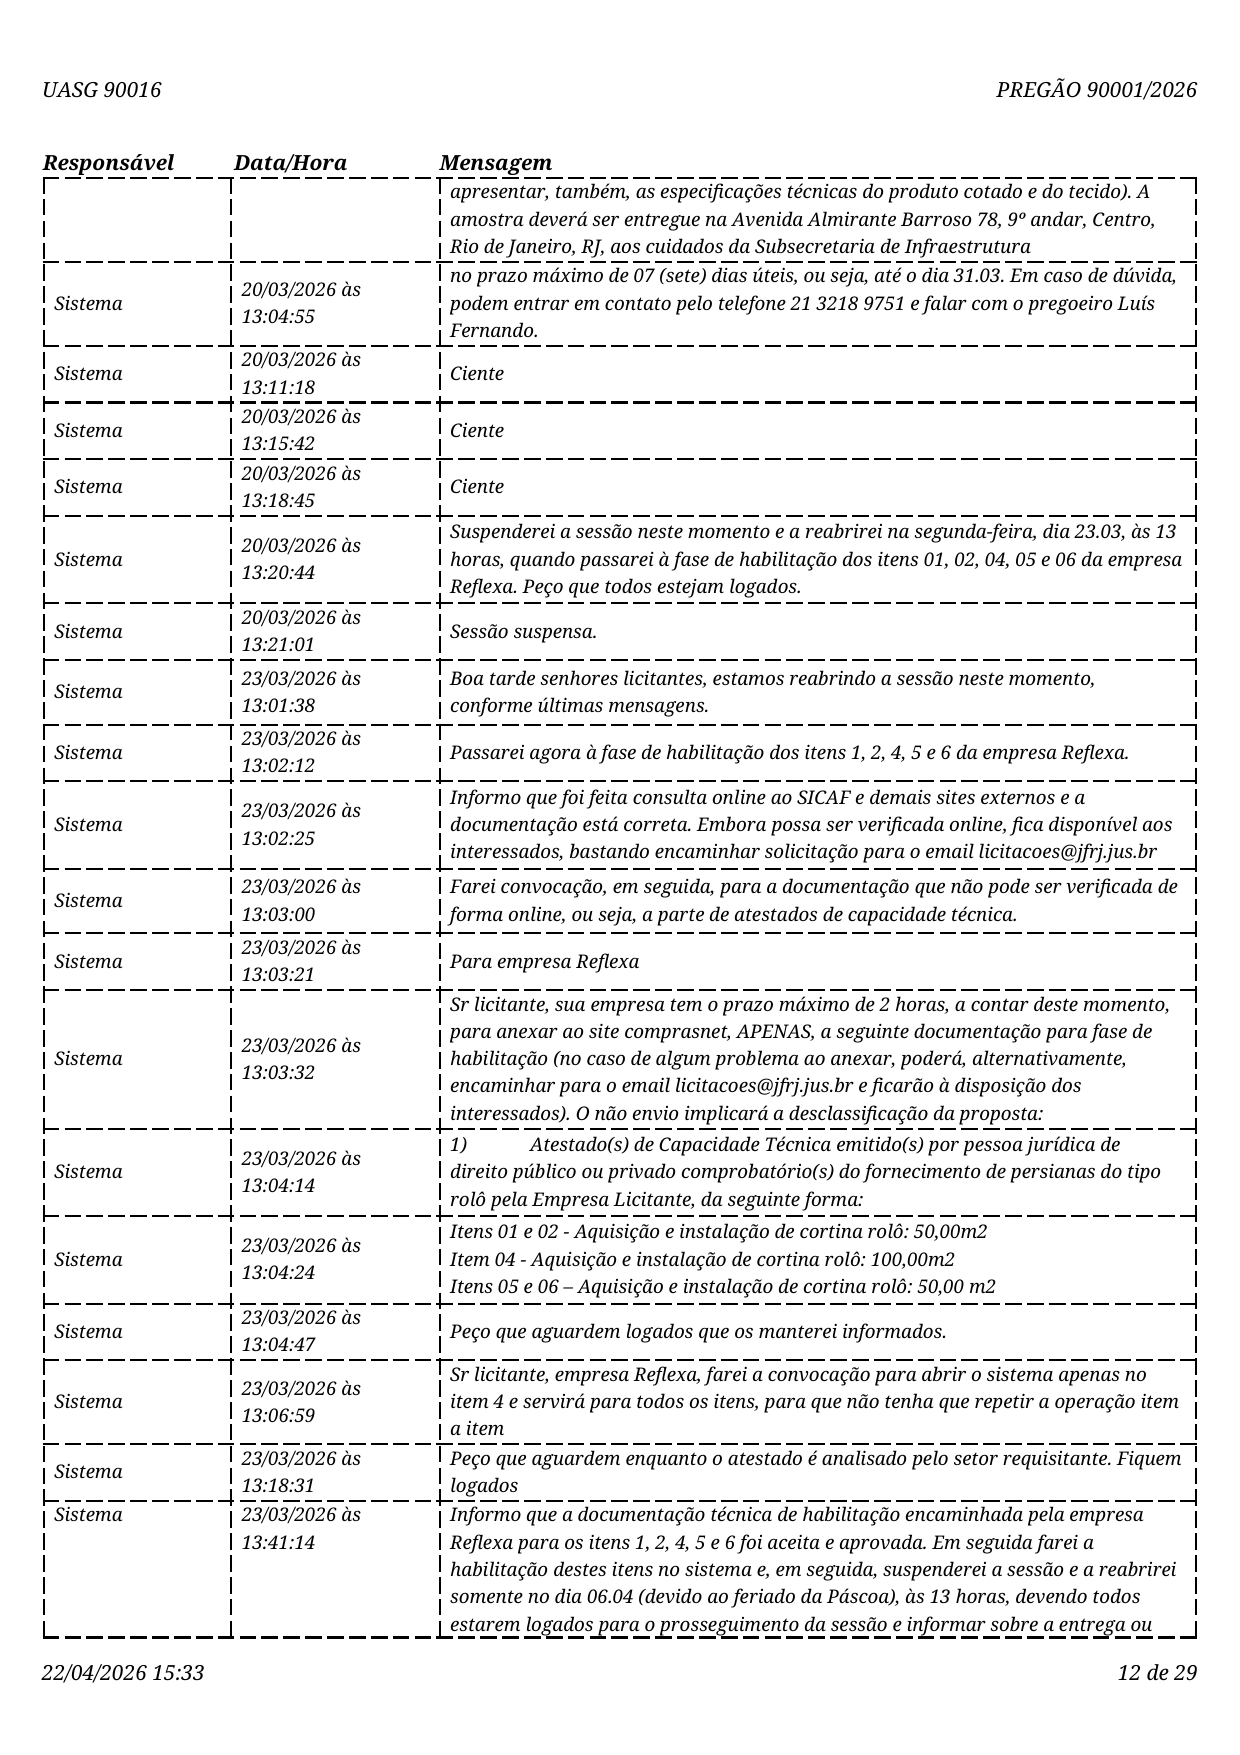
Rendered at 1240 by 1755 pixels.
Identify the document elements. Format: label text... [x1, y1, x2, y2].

table_cell 23/03/2026 às 13:02:12 [231, 724, 439, 780]
table_cell Farei convocação, em seguida, para a documentação que não pode ser verificada de forma online, ou seja, a parte de atestados de capacidade técnica. [440, 868, 1196, 932]
table_cell Informo que foi feita consulta online ao SICAF e demais sites externos e a documentação está correta. Embora possa ser verificada online, fica disponível aos interessados, bastando encaminhar solicitação para o email licitacoes@jfrj.jus.br [440, 780, 1196, 868]
table_cell Sistema [44, 1359, 231, 1443]
table_cell Sistema [44, 780, 231, 868]
table_cell Ciente [440, 345, 1196, 401]
table_cell [44, 177, 231, 261]
table_cell Ciente [440, 401, 1196, 458]
table_cell 20/03/2026 às 13:20:44 [231, 515, 439, 602]
table_cell 23/03/2026 às 13:04:47 [231, 1303, 439, 1359]
table_cell 20/03/2026 às 13:15:42 [231, 401, 439, 458]
table_cell Sistema [44, 1500, 231, 1636]
table_cell Itens 01 e 02 - Aquisição e instalação de cortina rolô: 50,00m2 Item 04 - Aquisição e instalação de cortina rolô: 100,00m2 Itens 05 e 06 – Aquisição e instalação de cortina rolô: 50,00 m2 [440, 1215, 1196, 1302]
table_cell 23/03/2026 às 13:02:25 [231, 780, 439, 868]
table_cell 23/03/2026 às 13:41:14 [231, 1500, 439, 1636]
table_cell Sistema [44, 1128, 231, 1215]
table_cell Sistema [44, 1443, 231, 1500]
table_cell 23/03/2026 às 13:01:38 [231, 659, 439, 723]
table_cell Sistema [44, 401, 231, 458]
table_cell apresentar, também, as especificações técnicas do produto cotado e do tecido). A amostra deverá ser entregue na Avenida Almirante Barroso 78, 9º andar, Centro, Rio de Janeiro, RJ, aos cuidados da Subsecretaria de Infraestrutura [440, 177, 1196, 261]
table_cell Sistema [44, 932, 231, 989]
table_cell Sistema [44, 345, 231, 401]
table_cell no prazo máximo de 07 (sete) dias úteis, ou seja, até o dia 31.03. Em caso de dúvida, podem entrar em contato pelo telefone 21 3218 9751 e falar com o pregoeiro Luís Fernando. [440, 261, 1196, 345]
table_cell 23/03/2026 às 13:03:32 [231, 989, 439, 1127]
table_cell Suspenderei a sessão neste momento e a reabrirei na segunda-feira, dia 23.03, às 13 horas, quando passarei à fase de habilitação dos itens 01, 02, 04, 05 e 06 da empresa Reflexa. Peço que todos estejam logados. [440, 515, 1196, 602]
table_cell Ciente [440, 458, 1196, 515]
table_cell Para empresa Reflexa [440, 932, 1196, 989]
table_cell Boa tarde senhores licitantes, estamos reabrindo a sessão neste momento, conforme últimas mensagens. [440, 659, 1196, 723]
table_cell Peço que aguardem enquanto o atestado é analisado pelo setor requisitante. Fiquem logados [440, 1443, 1196, 1500]
table_cell 23/03/2026 às 13:04:24 [231, 1215, 439, 1302]
table_cell Informo que a documentação técnica de habilitação encaminhada pela empresa Reflexa para os itens 1, 2, 4, 5 e 6 foi aceita e aprovada. Em seguida farei a habilitação destes itens no sistema e, em seguida, suspenderei a sessão e a reabrirei somente no dia 06.04 (devido ao feriado da Páscoa), às 13 horas, devendo todos estarem logados para o prosseguimento da sessão e informar sobre a entrega ou [440, 1500, 1196, 1636]
table_cell 23/03/2026 às 13:18:31 [231, 1443, 439, 1500]
table_cell 20/03/2026 às 13:18:45 [231, 458, 439, 515]
table_cell Sistema [44, 515, 231, 602]
table_cell Sr licitante, empresa Reflexa, farei a convocação para abrir o sistema apenas no item 4 e servirá para todos os itens, para que não tenha que repetir a operação item a item [440, 1359, 1196, 1443]
table_cell Sistema [44, 261, 231, 345]
table_cell Passarei agora à fase de habilitação dos itens 1, 2, 4, 5 e 6 da empresa Reflexa. [440, 724, 1196, 780]
table_cell 1) Atestado(s) de Capacidade Técnica emitido(s) por pessoa jurídica de direito público ou privado comprobatório(s) do fornecimento de persianas do tipo rolô pela Empresa Licitante, da seguinte forma: [440, 1128, 1196, 1215]
table_cell 23/03/2026 às 13:03:00 [231, 868, 439, 932]
table_cell [231, 177, 439, 261]
table_cell 20/03/2026 às 13:11:18 [231, 345, 439, 401]
table_cell 23/03/2026 às 13:03:21 [231, 932, 439, 989]
table_cell Sistema [44, 602, 231, 659]
table_cell 20/03/2026 às 13:21:01 [231, 602, 439, 659]
table_cell Sr licitante, sua empresa tem o prazo máximo de 2 horas, a contar deste momento, para anexar ao site comprasnet, APENAS, a seguinte documentação para fase de habilitação (no caso de algum problema ao anexar, poderá, alternativamente, encaminhar para o email licitacoes@jfrj.jus.br e ficarão à disposição dos interessados). O não envio implicará a desclassificação da proposta: [440, 989, 1196, 1127]
table_cell 23/03/2026 às 13:06:59 [231, 1359, 439, 1443]
table_cell Sistema [44, 868, 231, 932]
table_cell Sistema [44, 989, 231, 1127]
table_cell Peço que aguardem logados que os manterei informados. [440, 1303, 1196, 1359]
table_cell Sistema [44, 1303, 231, 1359]
table_cell 23/03/2026 às 13:04:14 [231, 1128, 439, 1215]
table_cell Sistema [44, 458, 231, 515]
table_cell Sessão suspensa. [440, 602, 1196, 659]
table_cell 20/03/2026 às 13:04:55 [231, 261, 439, 345]
table_cell Sistema [44, 1215, 231, 1302]
table_cell Sistema [44, 659, 231, 723]
table_cell Sistema [44, 724, 231, 780]
